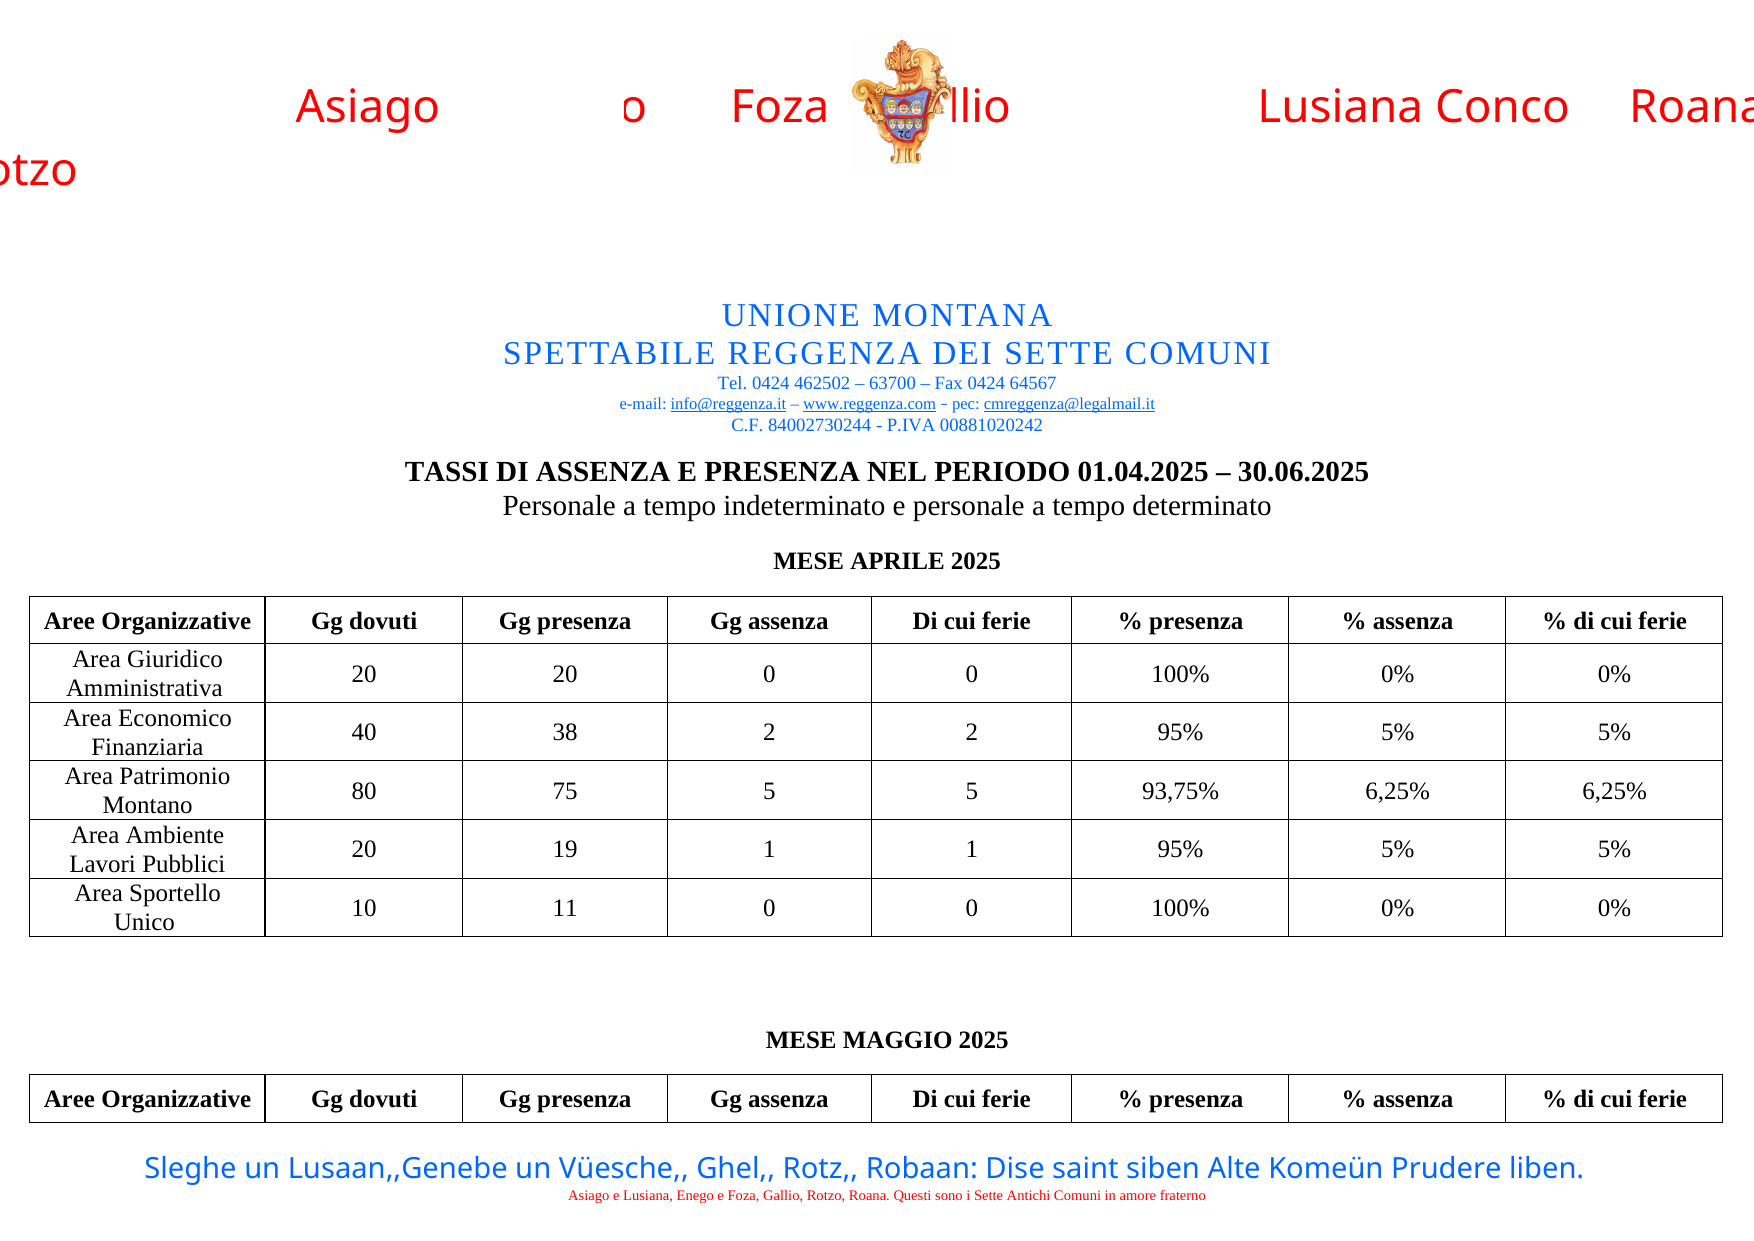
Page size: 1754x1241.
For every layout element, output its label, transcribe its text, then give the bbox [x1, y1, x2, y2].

table_cell 100% [1072, 644, 1288, 702]
table_cell 40 [266, 703, 462, 760]
table_cell 95% [1072, 703, 1288, 760]
table_cell 1 [872, 820, 1071, 877]
table_header Di cui ferie [872, 597, 1071, 643]
table_cell 5% [1506, 820, 1722, 877]
table_cell 5 [872, 761, 1071, 819]
table_cell 100% [1072, 879, 1288, 936]
table_cell 38 [463, 703, 667, 760]
table_cell 2 [872, 703, 1071, 760]
table_header Aree Organizzative [30, 597, 264, 643]
table_cell 93,75% [1072, 761, 1288, 819]
table_cell 0% [1506, 879, 1722, 936]
table_header % assenza [1289, 1075, 1505, 1122]
table_cell 5% [1506, 703, 1722, 760]
table_cell 0% [1506, 644, 1722, 702]
table_cell Area Patrimonio Montano [30, 761, 264, 819]
table_cell 5% [1289, 820, 1505, 877]
table_header % di cui ferie [1506, 597, 1722, 643]
table_cell Area Sportello Unico [30, 879, 264, 936]
text MESE MAGGIO 2025 [29, 1025, 1744, 1053]
table_header % assenza [1289, 597, 1505, 643]
table_cell 20 [463, 644, 667, 702]
table_cell 0 [872, 644, 1071, 702]
table_header % di cui ferie [1506, 1075, 1722, 1122]
table_cell 0 [668, 644, 871, 702]
table_cell 5 [668, 761, 871, 819]
table_cell 6,25% [1506, 761, 1722, 819]
table_cell 19 [463, 820, 667, 877]
table_cell 20 [266, 820, 462, 877]
table_cell 6,25% [1289, 761, 1505, 819]
table_cell 95% [1072, 820, 1288, 877]
table_header % presenza [1072, 597, 1288, 643]
table_header Di cui ferie [872, 1075, 1071, 1122]
table_header Gg assenza [668, 597, 871, 643]
table_cell 2 [668, 703, 871, 760]
text TASSI DI ASSENZA E PRESENZA NEL PERIODO 01.04.2025 – 30.06.2025 [29, 454, 1744, 488]
table_cell Area Ambiente Lavori Pubblici [30, 820, 264, 877]
table_header % presenza [1072, 1075, 1288, 1122]
table_cell 0% [1289, 644, 1505, 702]
text Personale a tempo indeterminato e personale a tempo determinato [29, 488, 1744, 521]
table_header Aree Organizzative [30, 1075, 264, 1122]
table_cell Area Giuridico Amministrativa [30, 644, 264, 702]
table_header Gg presenza [463, 1075, 667, 1122]
table_header Gg assenza [668, 1075, 871, 1122]
table_cell Area Economico Finanziaria [30, 703, 264, 760]
text MESE APRILE 2025 [29, 546, 1744, 575]
table_header Gg dovuti [266, 597, 462, 643]
table_cell 5% [1289, 703, 1505, 760]
table_cell 20 [266, 644, 462, 702]
table_header Gg presenza [463, 597, 667, 643]
table_header Gg dovuti [266, 1075, 462, 1122]
table_cell 80 [266, 761, 462, 819]
table_cell 0 [668, 879, 871, 936]
table_cell 10 [266, 879, 462, 936]
table_cell 1 [668, 820, 871, 877]
table_cell 11 [463, 879, 667, 936]
table_cell 0% [1289, 879, 1505, 936]
table_cell 0 [872, 879, 1071, 936]
table_cell 75 [463, 761, 667, 819]
